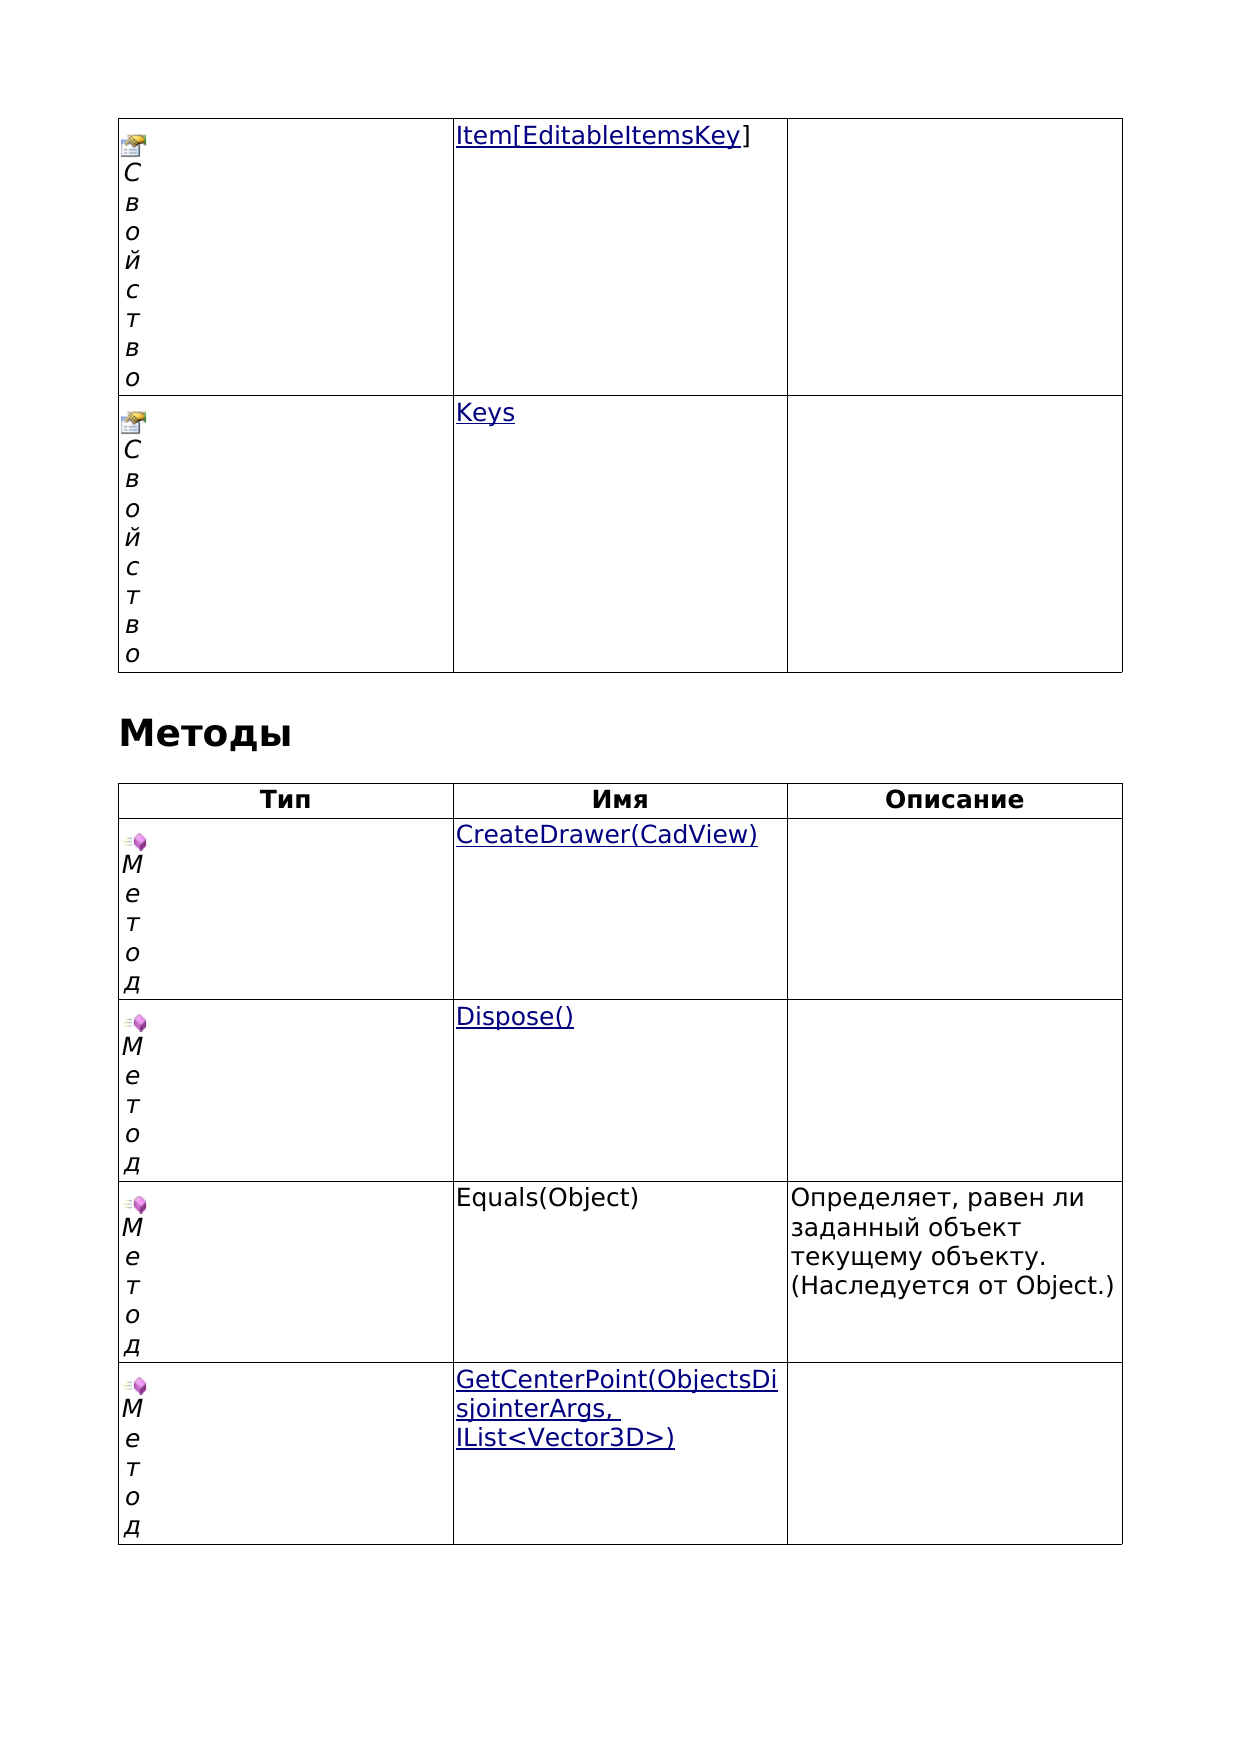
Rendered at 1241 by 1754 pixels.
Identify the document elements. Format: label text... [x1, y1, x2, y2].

table_header Описание [788, 784, 1122, 818]
picture [121, 1196, 147, 1214]
picture [121, 1014, 147, 1032]
picture [121, 410, 147, 436]
table_cell Item[EditableItemsKey] [454, 119, 787, 395]
table_cell [119, 1363, 453, 1543]
table_cell Dispose() [454, 1000, 787, 1181]
table_cell Определяет, равен ли заданный объект текущему объекту. (Наследуется от Object.) [788, 1182, 1122, 1362]
table_header Имя [454, 784, 787, 818]
table_cell [119, 119, 453, 395]
table_cell CreateDrawer(CadView) [454, 819, 787, 999]
table_cell [119, 396, 453, 672]
table_cell Keys [454, 396, 787, 672]
table_cell [788, 1363, 1122, 1543]
table_cell [119, 819, 453, 999]
picture [121, 833, 147, 851]
table_cell GetCenterPoint(ObjectsDisjointerArgs, IList<Vector3D>) [454, 1363, 787, 1543]
picture [121, 133, 147, 159]
subtitle Методы [118, 712, 1122, 755]
table_cell [119, 1182, 453, 1362]
picture [121, 1377, 147, 1395]
table_cell [788, 119, 1122, 395]
table_cell [119, 1000, 453, 1181]
table_cell Equals(Object) [454, 1182, 787, 1362]
table_header Тип [119, 784, 453, 818]
table_cell [788, 1000, 1122, 1181]
table_cell [788, 396, 1122, 672]
table_cell [788, 819, 1122, 999]
